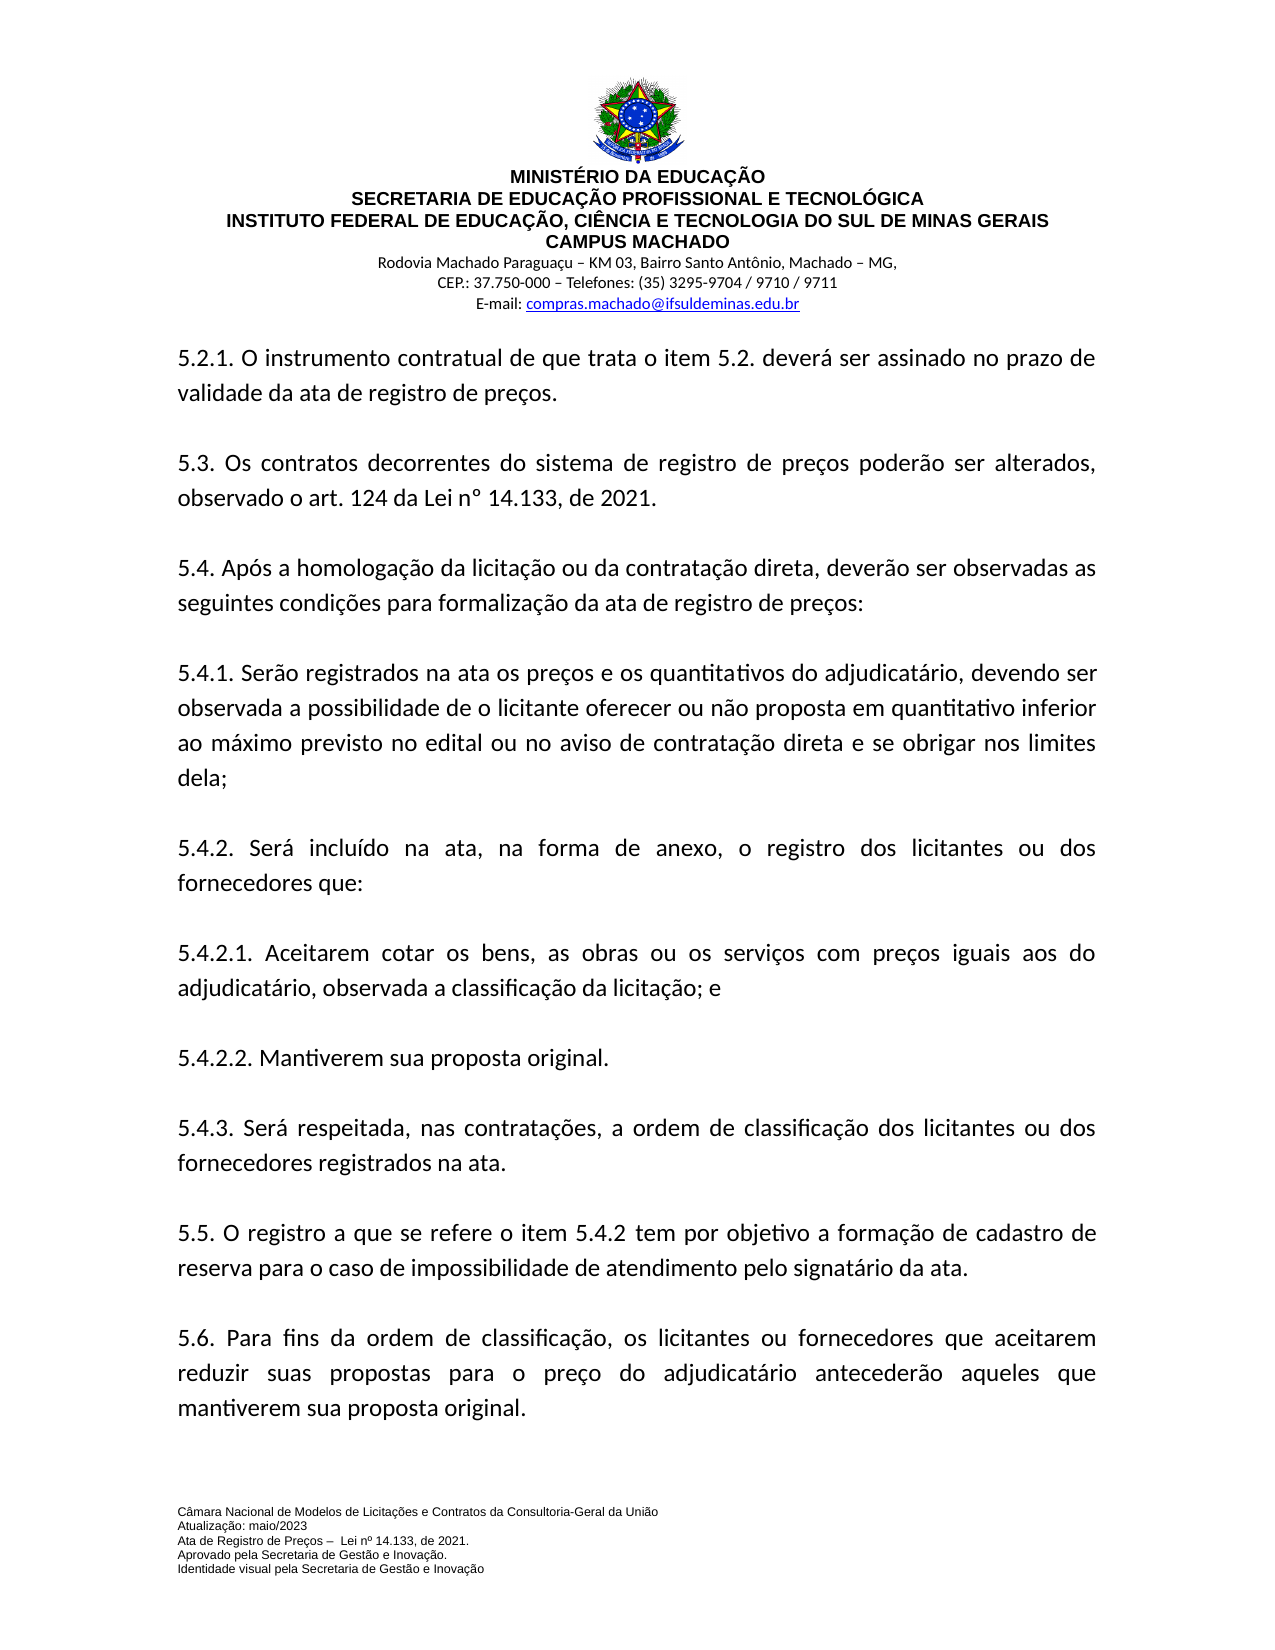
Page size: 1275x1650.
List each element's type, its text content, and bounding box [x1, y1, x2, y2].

list 5.5. O registro a que se refere o item 5.4.2 tem por objetivo a formação de cadastro de reserva para o caso de impossibilidade de atendimento pelo signatário da ata. [177, 1217, 1098, 1283]
list 5.4.2.1. Aceitarem cotar os bens, as obras ou os serviços com preços iguais aos do adjudicatário, observada a classificação da licitação; e [177, 937, 1098, 1003]
list 5.2.1. O instrumento contratual de que trata o item 5.2. deverá ser assinado no prazo de validade da ata de registro de preços. [177, 342, 1098, 408]
picture [588, 75, 687, 165]
list 5.4.2. Será incluído na ata, na forma de anexo, o registro dos licitantes ou dos fornecedores que: [177, 832, 1098, 898]
list 5.4.2.2. Mantiverem sua proposta original. [177, 1042, 1098, 1073]
list 5.4.1. Serão registrados na ata os preços e os quantitativos do adjudicatário, devendo ser observada a possibilidade de o licitante oferecer ou não proposta em quantitativo inferior ao máximo previsto no edital ou no aviso de contratação direta e se obrigar nos limites dela; [177, 657, 1098, 793]
list 5.6. Para fins da ordem de classificação, os licitantes ou fornecedores que aceitarem reduzir suas propostas para o preço do adjudicatário antecederão aqueles que mantiverem sua proposta original. [177, 1322, 1098, 1423]
list 5.3. Os contratos decorrentes do sistema de registro de preços poderão ser alterados, observado o art. 124 da Lei nº 14.133, de 2021. [177, 447, 1098, 513]
list 5.4. Após a homologação da licitação ou da contratação direta, deverão ser observadas as seguintes condições para formalização da ata de registro de preços: [177, 552, 1098, 618]
list 5.4.3. Será respeitada, nas contratações, a ordem de classificação dos licitantes ou dos fornecedores registrados na ata. [177, 1112, 1098, 1178]
